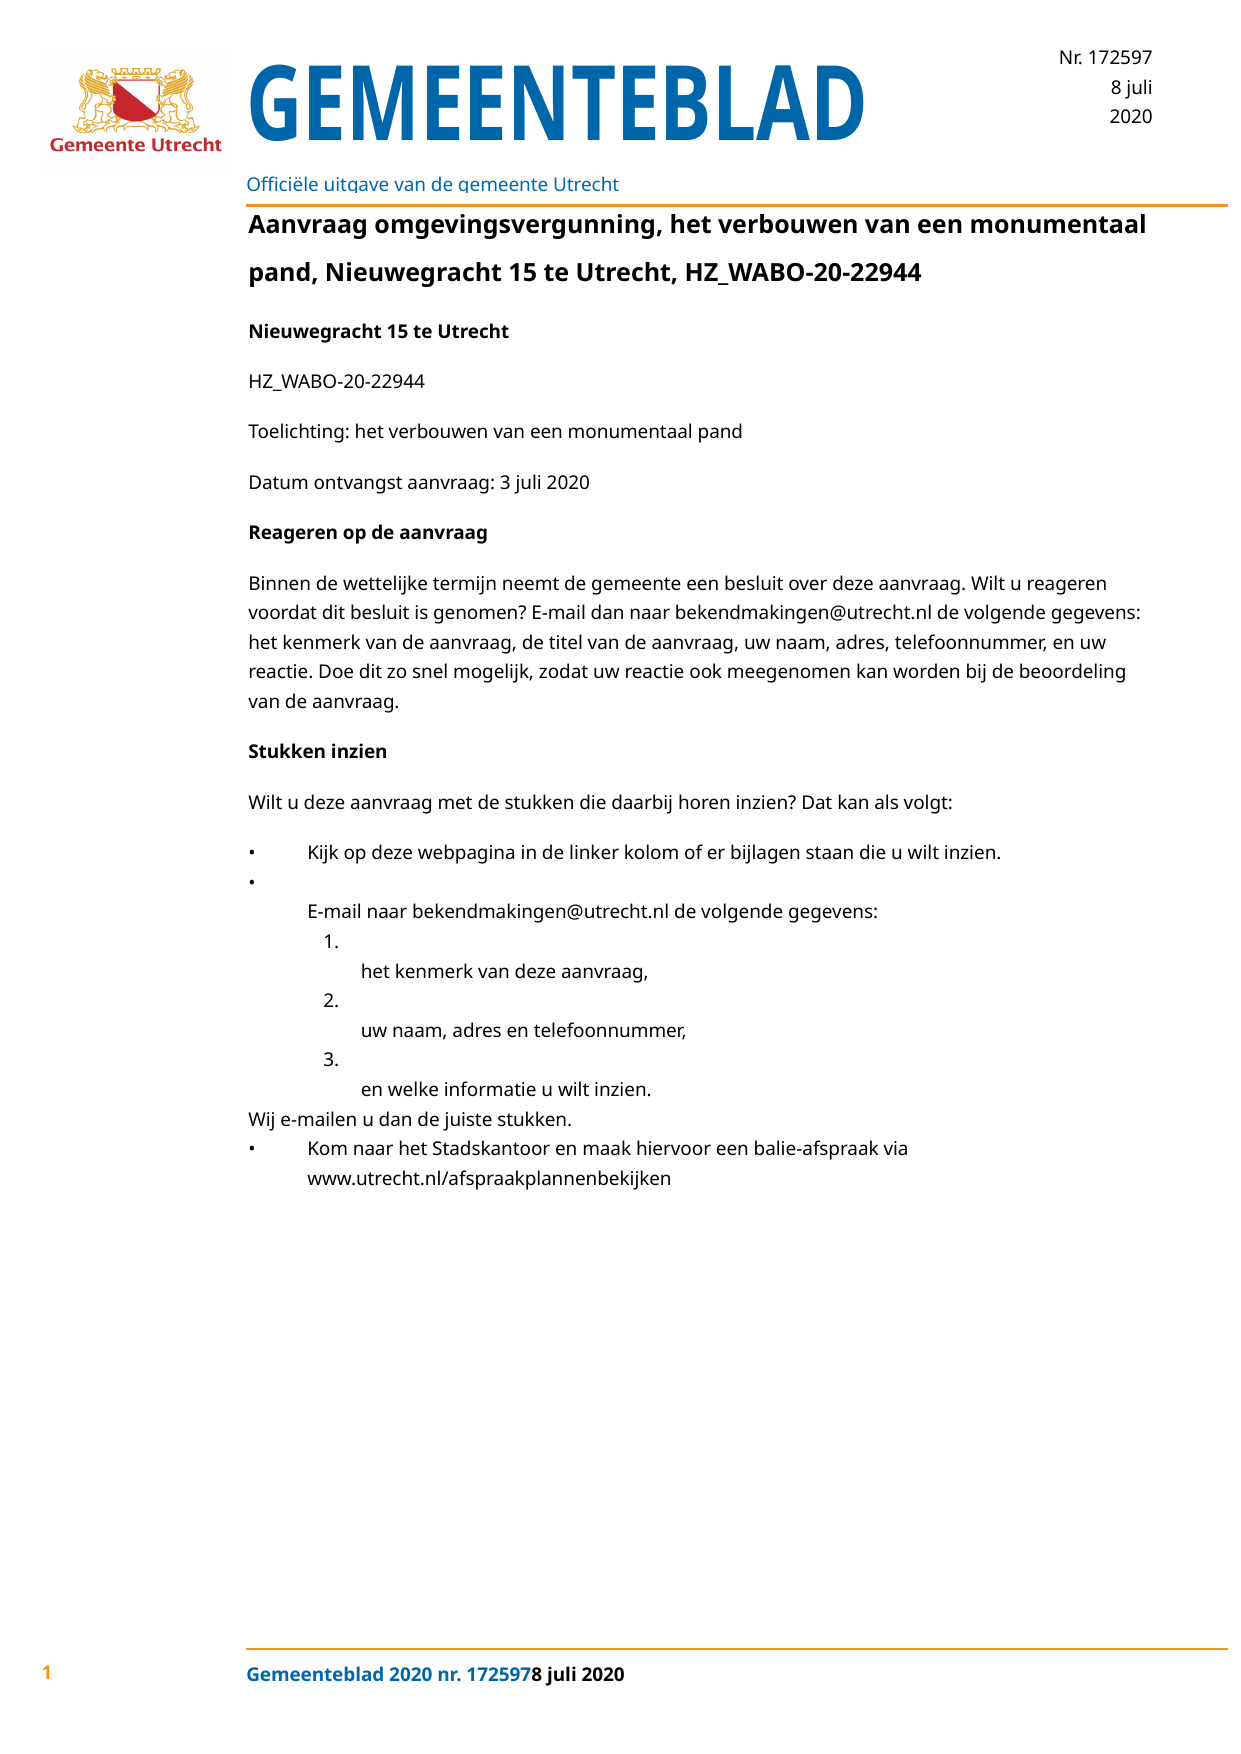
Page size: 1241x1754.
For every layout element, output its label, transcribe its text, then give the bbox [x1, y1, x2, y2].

text Datum ontvangst aanvraag: 3 juli 2020 [248, 469, 1152, 495]
list uw naam, adres en telefoonnummer, [323, 1017, 1152, 1043]
list en welke informatie u wilt inzien. [323, 1076, 1152, 1102]
text Reageren op de aanvraag [248, 519, 1152, 545]
list Kijk op deze webpagina in de linker kolom of er bijlagen staan die u wilt inzien. [248, 839, 1152, 865]
list Kom naar het Stadskantoor en maak hiervoor een balie-afspraak via www.utrecht.nl/afspraakplannenbekijken [248, 1135, 1152, 1191]
text Wij e-mailen u dan de juiste stukken. [248, 1106, 1152, 1132]
picture [41, 47, 231, 172]
list het kenmerk van deze aanvraag, [323, 958, 1152, 984]
text Wilt u deze aanvraag met de stukken die daarbij horen inzien? Dat kan als volgt: [248, 789, 1152, 815]
text Toelichting: het verbouwen van een monumentaal pand [248, 419, 1152, 444]
list E-mail naar bekendmakingen@utrecht.nl de volgende gegevens: [248, 899, 1152, 924]
text HZ_WABO-20-22944 [248, 368, 1152, 394]
text Nieuwegracht 15 te Utrecht [248, 318, 1152, 344]
text Aanvraag omgevingsvergunning, het verbouwen van een monumentaal pand, Nieuwegracht 15 te Utrecht, HZ_WABO-20-22944 [248, 207, 1152, 288]
text Stukken inzien [248, 739, 1152, 764]
text Binnen de wettelijke termijn neemt de gemeente een besluit over deze aanvraag. Wilt u reageren voordat dit besluit is genomen? E-mail dan naar bekendmakingen@utrecht.nl de volgende gegevens: het kenmerk van de aanvraag, de titel van de aanvraag, uw naam, adres, telefoonnummer, en uw reactie. Doe dit zo snel mogelijk, zodat uw reactie ook meegenomen kan worden bij de beoordeling van de aanvraag. [248, 570, 1152, 714]
